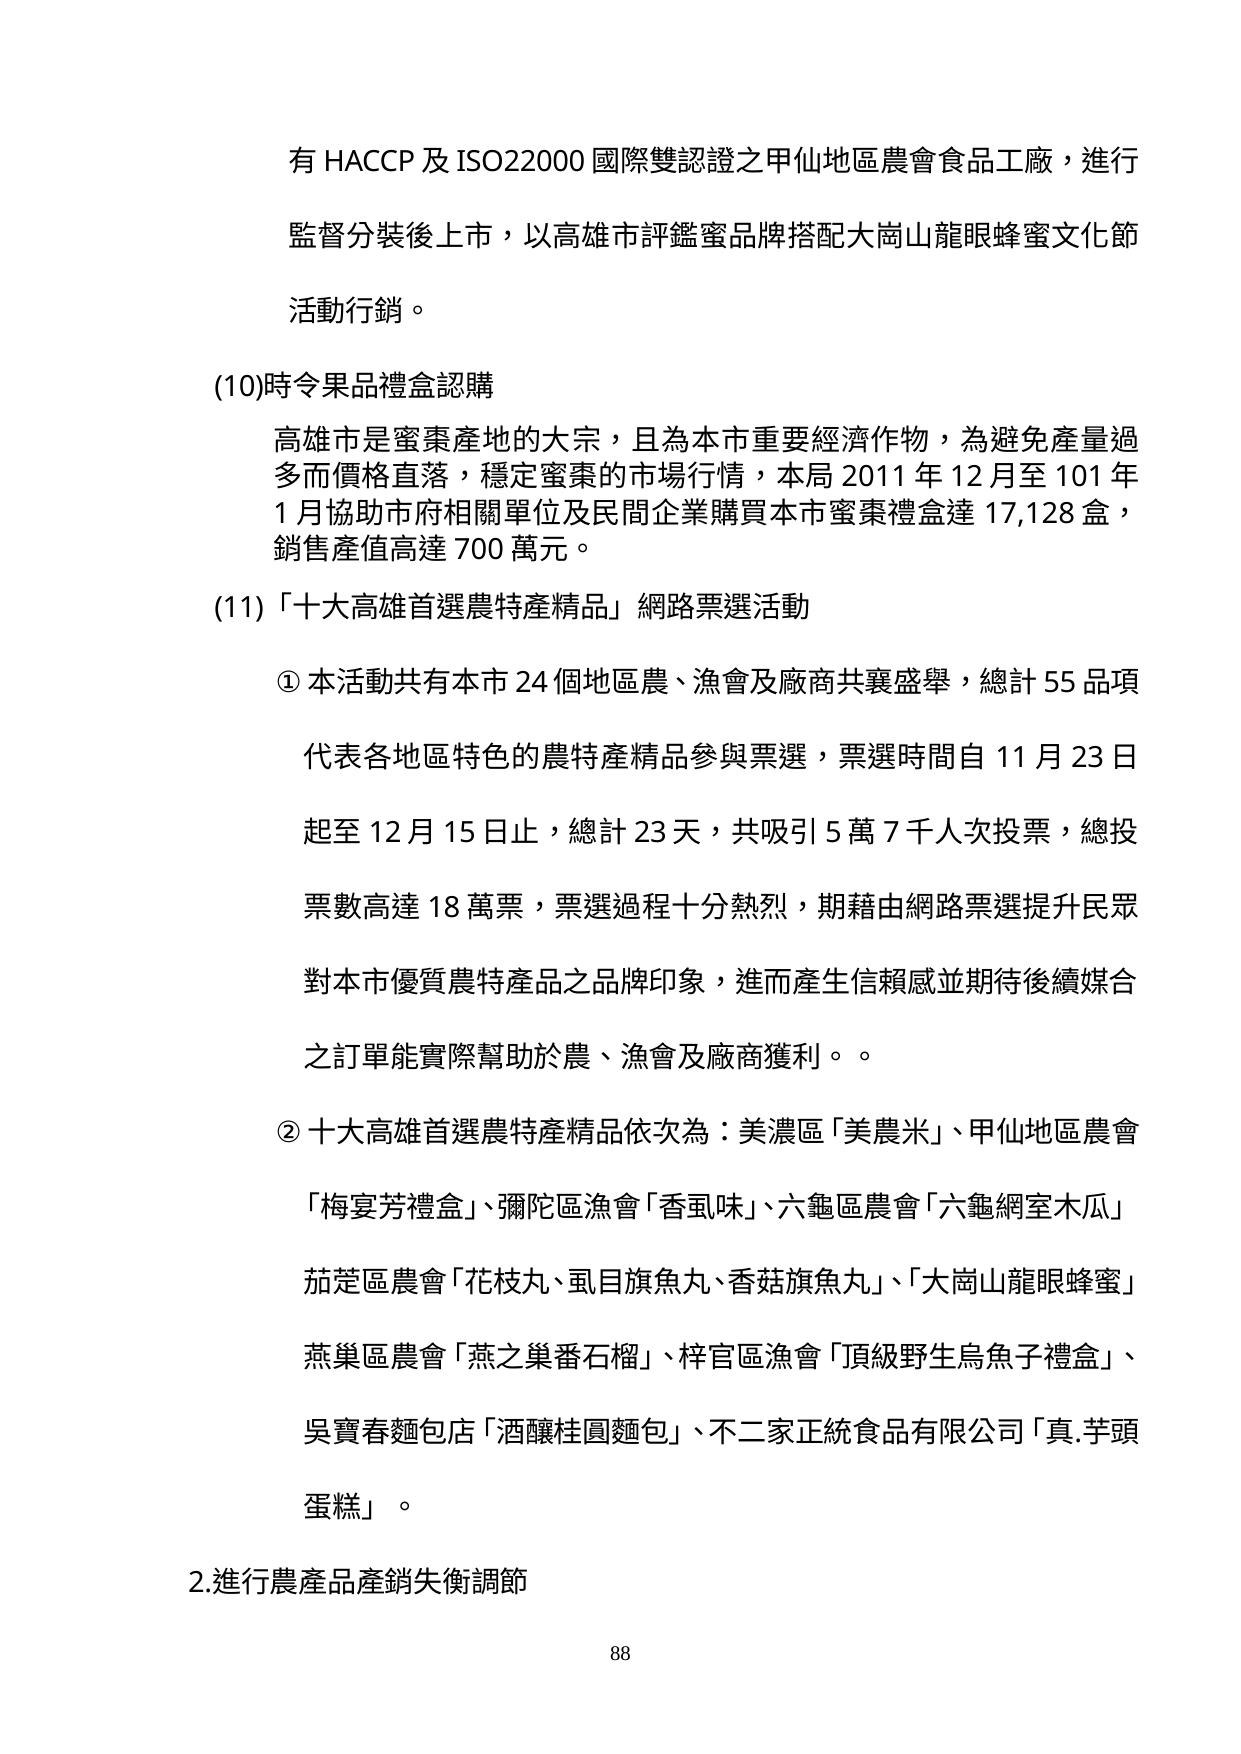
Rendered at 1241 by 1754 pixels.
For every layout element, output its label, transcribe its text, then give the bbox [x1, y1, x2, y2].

text 高雄市是蜜棗產地的大宗，且為本市重要經濟作物，為避免產量過多而價格直落，穩定蜜棗的市場行情，本局2011年12月至101年1月協助市府相關單位及民間企業購買本市蜜棗禮盒達17,128盒，銷售產值高達700萬元。 [273, 421, 1140, 567]
text 有HACCP及ISO22000國際雙認證之甲仙地區農會食品工廠，進行監督分裝後上市，以高雄市評鑑蜜品牌搭配大崗山龍眼蜂蜜文化節活動行銷。 [288, 121, 1140, 346]
text 2.進行農產品產銷失衡調節 [188, 1542, 1140, 1617]
text (10)時令果品禮盒認購 [214, 346, 1140, 421]
text ①本活動共有本市24個地區農、漁會及廠商共襄盛舉，總計55品項代表各地區特色的農特產精品參與票選，票選時間自11月23日起至12月15日止，總計23天，共吸引5萬7千人次投票，總投票數高達18萬票，票選過程十分熱烈，期藉由網路票選提升民眾對本市優質農特產品之品牌印象，進而產生信賴感並期待後續媒合之訂單能實際幫助於農、漁會及廠商獲利。。 [275, 642, 1140, 1092]
text ②十大高雄首選農特產精品依次為：美濃區「美農米」、甲仙地區農會「梅宴芳禮盒」、彌陀區漁會「香虱味」、六龜區農會「六龜網室木瓜」、茄萣區農會「花枝丸、虱目旗魚丸、香菇旗魚丸」、「大崗山龍眼蜂蜜」、燕巢區農會「燕之巢番石榴」、梓官區漁會「頂級野生烏魚子禮盒」、吳寶春麵包店「酒釀桂圓麵包」、不二家正統食品有限公司「真.芋頭蛋糕」。 [275, 1092, 1140, 1542]
text (11)「十大高雄首選農特產精品」網路票選活動 [214, 567, 1140, 642]
